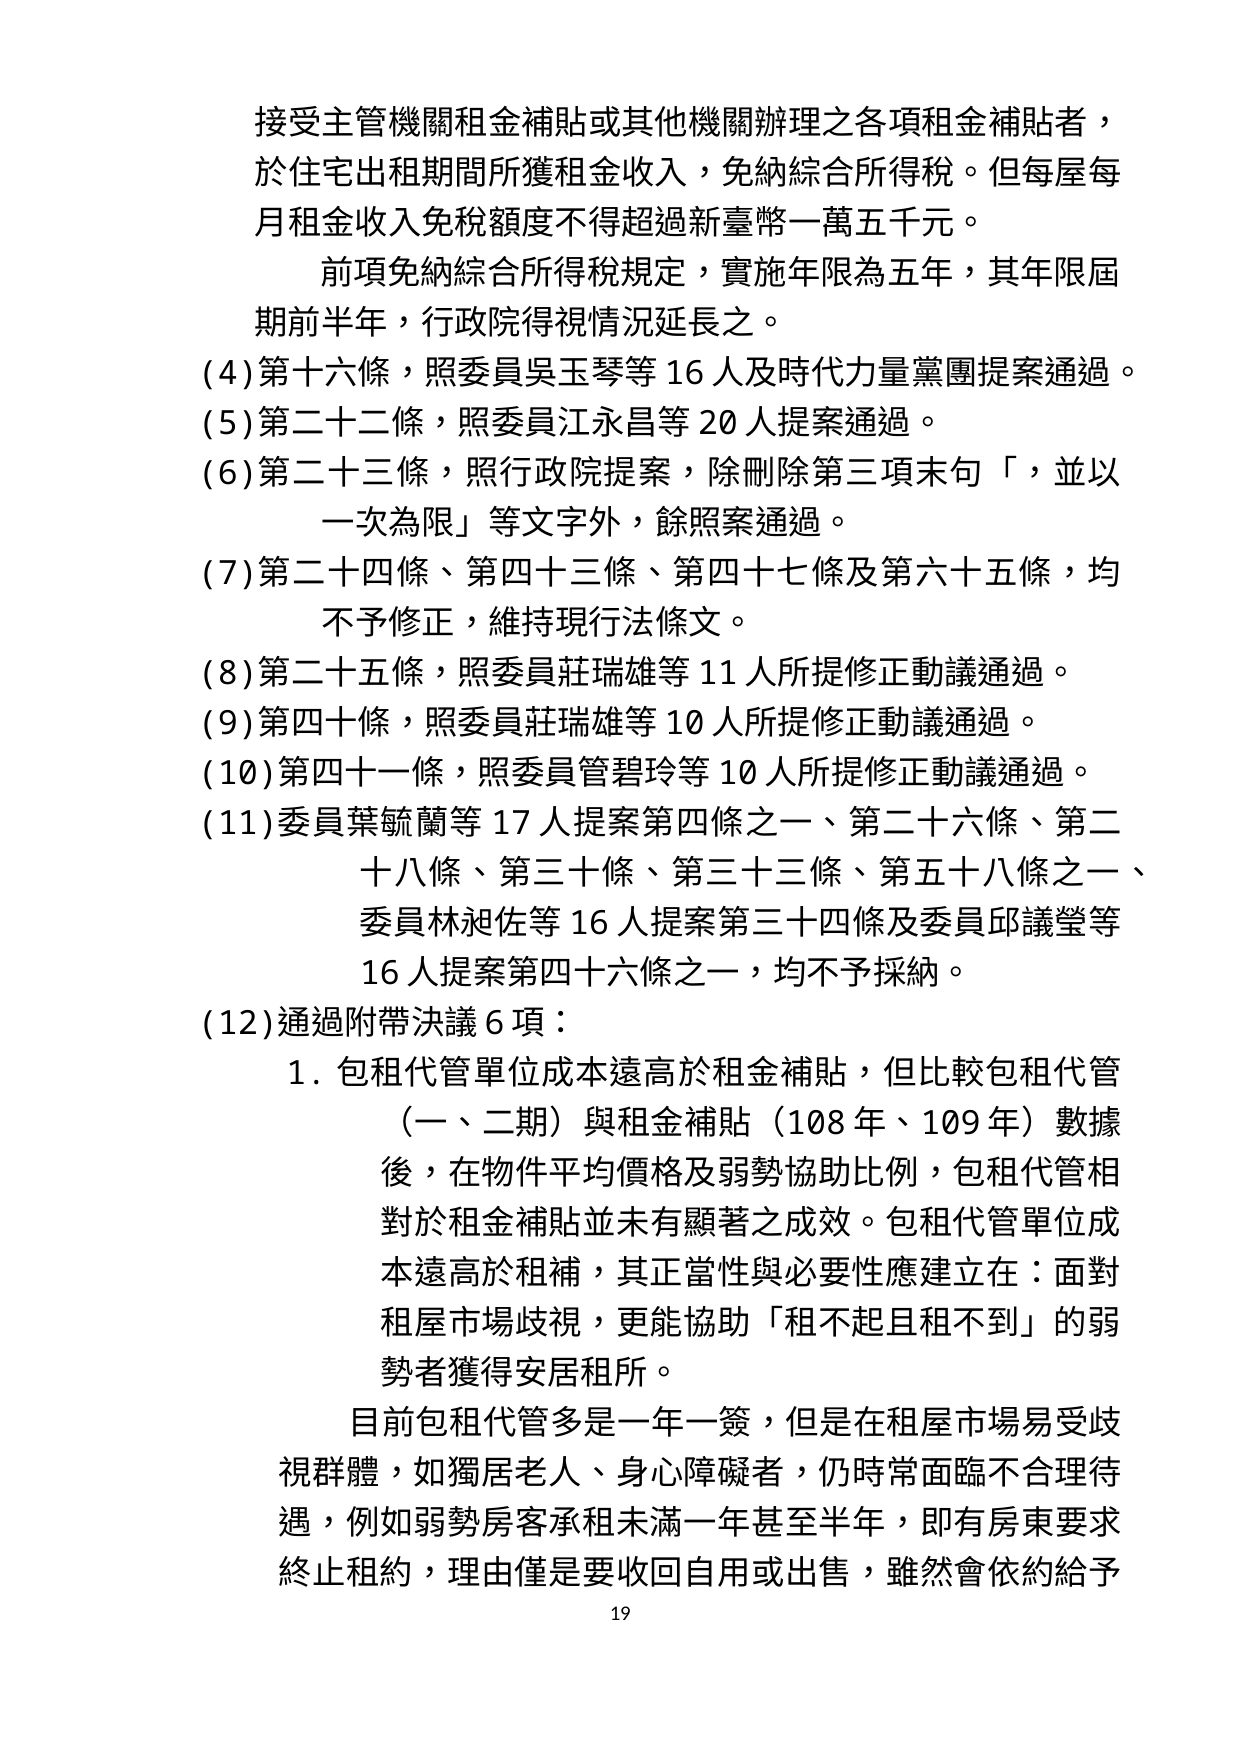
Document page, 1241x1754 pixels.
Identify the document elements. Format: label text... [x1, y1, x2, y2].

list 第二十三條，照行政院提案，除刪除第三項末句「，並以一次為限」等文字外，餘照案通過。 [198, 444, 1122, 544]
list 包租代管單位成本遠高於租金補貼，但比較包租代管（一、二期）與租金補貼（108年、109年）數據後，在物件平均價格及弱勢協助比例，包租代管相對於租金補貼並未有顯著之成效。包租代管單位成本遠高於租補，其正當性與必要性應建立在：面對租屋市場歧視，更能協助「租不起且租不到」的弱勢者獲得安居租所。 [286, 1044, 1122, 1394]
list 第二十二條，照委員江永昌等20人提案通過。 [198, 394, 1122, 444]
text 接受主管機關租金補貼或其他機關辦理之各項租金補貼者，於住宅出租期間所獲租金收入，免納綜合所得稅。但每屋每月租金收入免稅額度不得超過新臺幣一萬五千元。 [223, 94, 1122, 244]
list 委員葉毓蘭等17人提案第四條之一、第二十六條、第二十八條、第三十條、第三十三條、第五十八條之一、委員林昶佐等16人提案第三十四條及委員邱議瑩等16人提案第四十六條之一，均不予採納。 [198, 794, 1122, 994]
text 目前包租代管多是一年一簽，但是在租屋市場易受歧視群體，如獨居老人、身心障礙者，仍時常面臨不合理待遇，例如弱勢房客承租未滿一年甚至半年，即有房東要求終止租約，理由僅是要收回自用或出售，雖然會依約給予 [278, 1394, 1122, 1594]
list 第二十四條、第四十三條、第四十七條及第六十五條，均不予修正，維持現行法條文。 [198, 544, 1122, 644]
list 第二十五條，照委員莊瑞雄等11人所提修正動議通過。 [198, 644, 1122, 694]
text 前項免納綜合所得稅規定，實施年限為五年，其年限屆期前半年，行政院得視情況延長之。 [254, 244, 1122, 344]
list 通過附帶決議6項： [198, 994, 1122, 1044]
list 第四十條，照委員莊瑞雄等10人所提修正動議通過。 [198, 694, 1122, 744]
list 第十六條，照委員吳玉琴等16人及時代力量黨團提案通過。 [198, 344, 1122, 394]
list 第四十一條，照委員管碧玲等10人所提修正動議通過。 [198, 744, 1122, 794]
